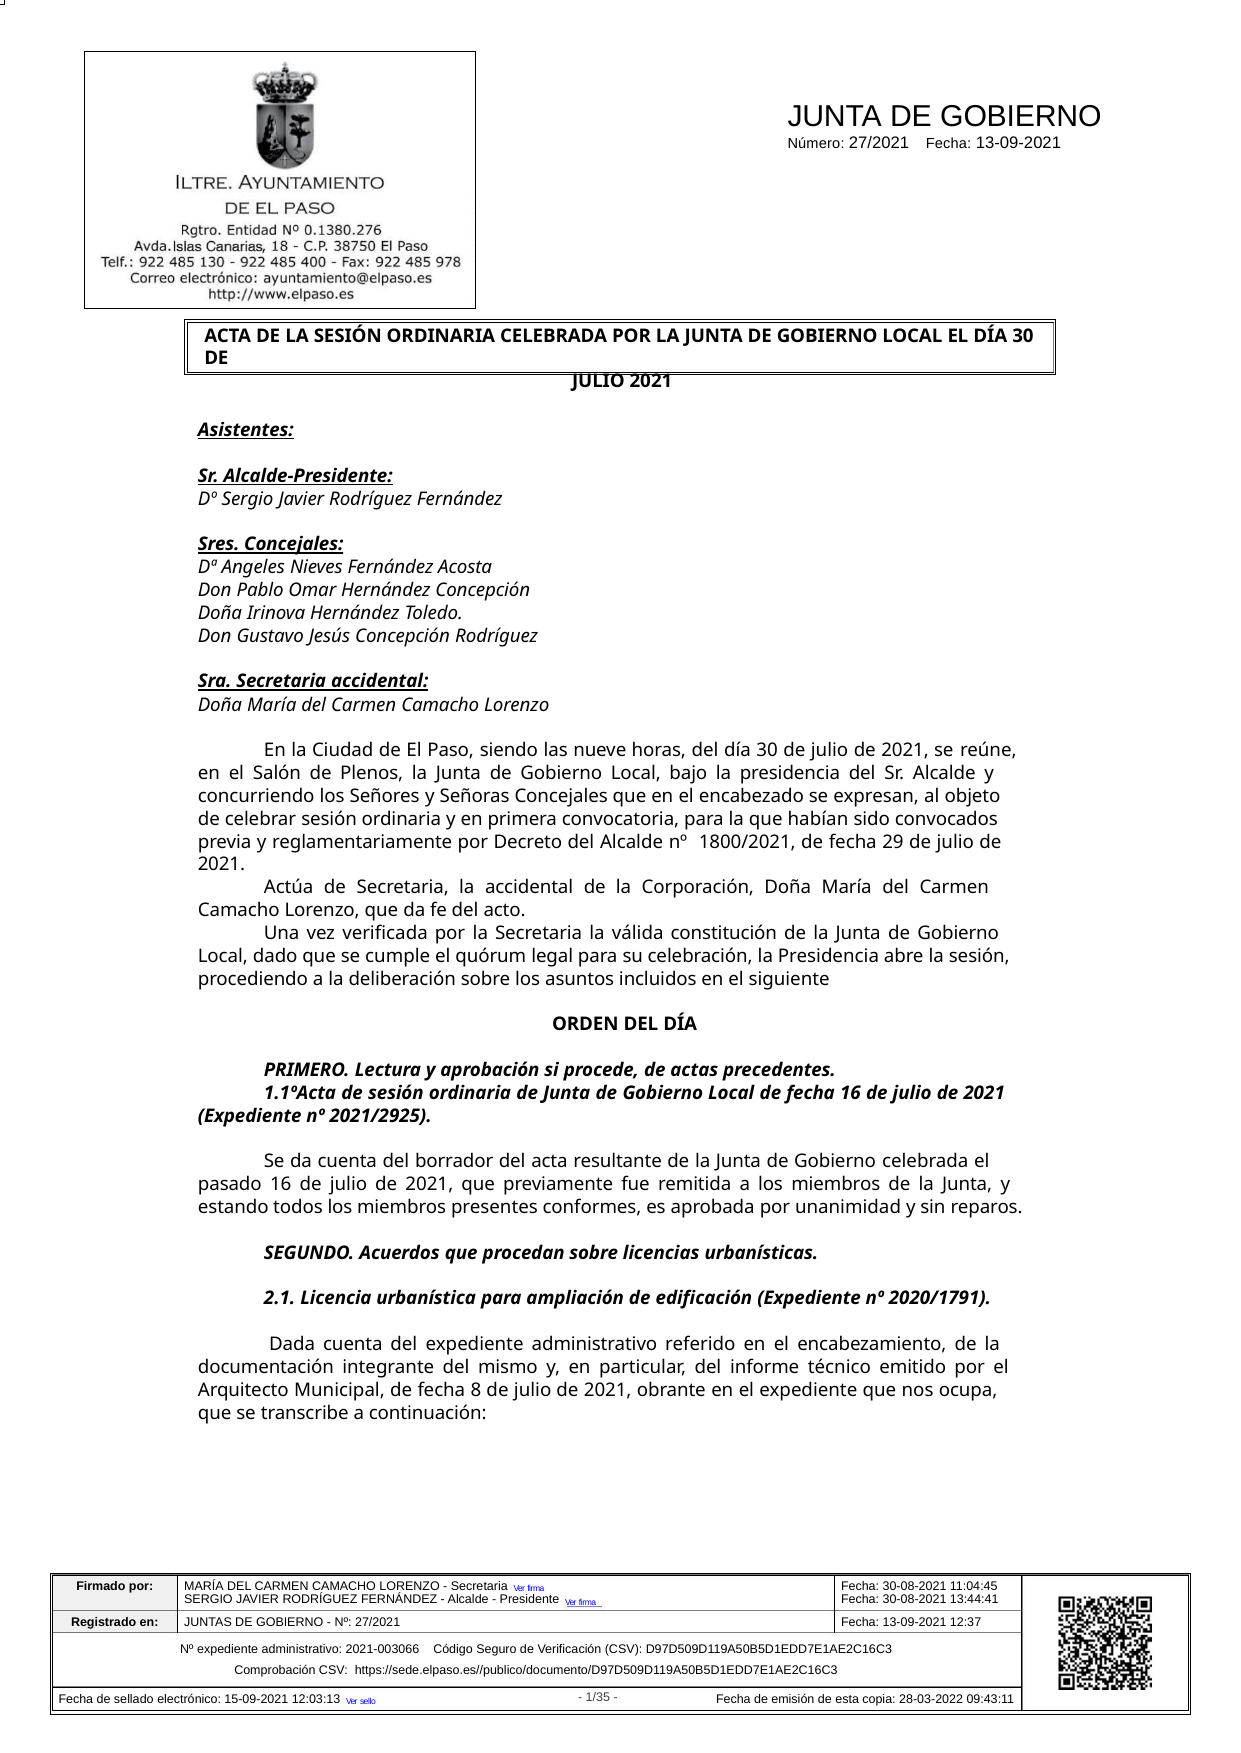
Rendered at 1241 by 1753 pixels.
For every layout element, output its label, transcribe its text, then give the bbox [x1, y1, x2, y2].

text PRIMERO. Lectura y aprobación si procede, de actas precedentes. [264, 1058, 890, 1081]
text Fecha: 13-09-2021 12:37 [841, 1615, 1002, 1629]
text Don Gustavo Jesús Concepción Rodríguez [198, 625, 608, 647]
text Camacho Lorenzo, que da fe del acto. [198, 899, 1067, 921]
text Arquitecto Municipal, de fecha 8 de julio de 2021, obrante en el expediente que nos ocupa, [198, 1379, 1067, 1401]
text estando todos los miembros presentes conformes, es aprobada por unanimidad y sin reparos. [198, 1196, 1068, 1218]
text JUNTA DE GOBIERNO [787, 100, 1127, 133]
text pasado 16 de julio de 2021, que previamente fue remitida a los miembros de la Junta, y [198, 1173, 1068, 1195]
text Fecha de emisión de esta copia: 28-03-2022 09:43:11 [716, 1692, 1040, 1706]
text Nº expediente administrativo: 2021-003066 Código Seguro de Verificación (CSV): D97D509D119A50B5D1EDD7E1AE2C16C3 [180, 1642, 919, 1656]
text ORDEN DEL DÍA [552, 1013, 713, 1035]
text Local, dado que se cumple el quórum legal para su celebración, la Presidencia abre la sesión, [198, 944, 1067, 967]
text 1 [264, 1081, 274, 1104]
text de celebrar sesión ordinaria y en primera convocatoria, para la que habían sido convocados [198, 807, 1068, 829]
text .1. Licencia urbanística para ampliación de edificación (Expediente nº 2020/1791). [274, 1287, 1046, 1309]
text Fecha: 30-08-2021 13:44:41 [841, 1593, 1022, 1607]
text 2 [264, 1287, 274, 1309]
text documentación integrante del mismo y, en particular, del informe técnico emitido por el [198, 1356, 1067, 1378]
text Doña María del Carmen Camacho Lorenzo [198, 694, 617, 716]
text Se da cuenta del borrador del acta resultante de la Junta de Gobierno celebrada el [264, 1150, 1068, 1172]
picture [85, 52, 475, 308]
text Dº Sergio Javier Rodríguez Fernández [198, 488, 557, 510]
text en el Salón de Plenos, la Junta de Gobierno Local, bajo la presidencia del Sr. Alcalde y [198, 762, 1068, 784]
text concurriendo los Señores y Señoras Concejales que en el encabezado se expresan, al objeto [198, 784, 1068, 807]
text Fecha de sellado electrónico: 15-09-2021 12:03:13 Ver sello [58, 1692, 403, 1706]
text procediendo a la deliberación sobre los asuntos incluidos en el siguiente [198, 967, 1067, 989]
text - 1/35 - [578, 1691, 636, 1705]
text Doña Irinova Hernández Toledo. [198, 602, 608, 624]
text Asistentes: [198, 418, 317, 441]
text (Expediente nº 2021/2925). [198, 1104, 464, 1127]
text Dª Angeles Nieves Fernández Acosta [198, 556, 608, 578]
text SEGUNDO. Acuerdos que procedan sobre licencias urbanísticas. [264, 1241, 871, 1264]
text Sres. Concejales: [198, 532, 377, 555]
text Actúa de Secretaria, la accidental de la Corporación, Doña María del Carmen [264, 876, 1067, 898]
text SERGIO JAVIER RODRÍGUEZ FERNÁNDEZ - Alcalde - Presidente Ver firma [184, 1593, 625, 1607]
text .1ºActa de sesión ordinaria de Junta de Gobierno Local de fecha 16 de julio de 2021 [274, 1081, 1067, 1104]
text Sra. Secretaria accidental: [198, 669, 617, 692]
picture [51, 1574, 1190, 1714]
text que se transcribe a continuación: [198, 1402, 1067, 1424]
text Dada cuenta del expediente administrativo referido en el encabezamiento, de la [269, 1333, 1067, 1355]
text 2 [198, 858, 205, 868]
text Fecha: 30-08-2021 11:04:45 [841, 1579, 1022, 1593]
text Una vez verificada por la Secretaria la válida constitución de la Junta de Gobierno [264, 922, 1067, 944]
text Sr. Alcalde-Presidente: [198, 464, 557, 487]
text 021. [208, 853, 269, 875]
text previa y reglamentariamente por Decreto del Alcalde nº 1800/2021, de fecha 29 de julio de [198, 830, 1068, 852]
text Número: 27/2021 Fecha: 13-09-2021 [787, 133, 1127, 152]
text JUNTAS DE GOBIERNO - Nº: 27/2021 [184, 1615, 426, 1629]
picture [185, 320, 1055, 374]
text Registrado en: [71, 1615, 177, 1629]
text ACTA DE LA SESIÓN ORDINARIA CELEBRADA POR LA JUNTA DE GOBIERNO LOCAL EL DÍA 30 DE [204, 324, 1061, 369]
text En la Ciudad de El Paso, siendo las nueve horas, del día 30 de julio de 2021, se reúne, [264, 739, 1068, 761]
text 2 [198, 853, 208, 875]
text JULIO 2021 [572, 370, 1061, 392]
text Firmado por: [76, 1579, 172, 1593]
text MARÍA DEL CARMEN CAMACHO LORENZO - Secretaria Ver firma [184, 1579, 625, 1593]
text Don Pablo Omar Hernández Concepción [198, 579, 608, 601]
text Comprobación CSV: https://sede.elpaso.es//publico/documento/D97D509D119A50B5D1EDD7E1AE2C16C3 [234, 1663, 919, 1677]
